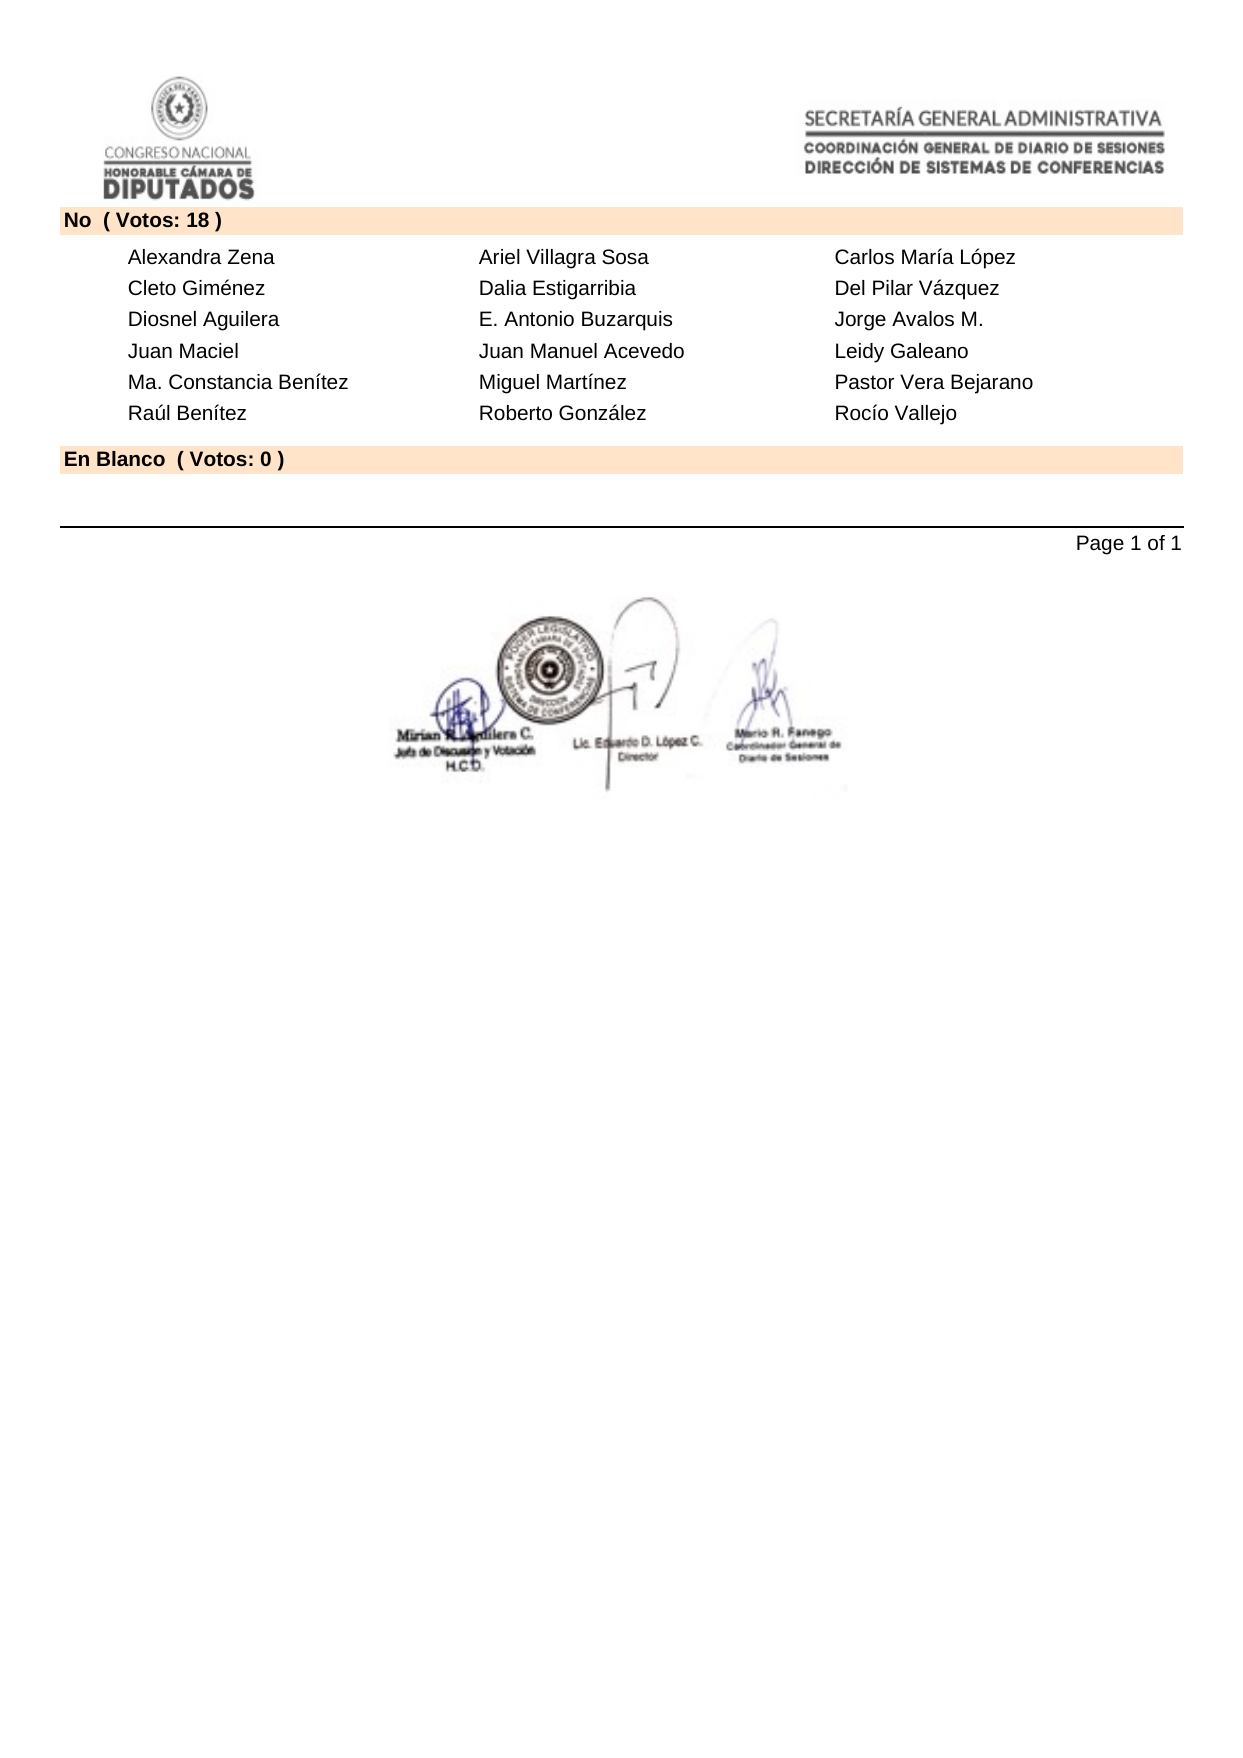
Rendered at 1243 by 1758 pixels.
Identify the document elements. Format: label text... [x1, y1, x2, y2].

table_cell [60, 474, 1183, 497]
table_cell [831, 497, 1168, 526]
table_cell Dalia Estigarribia [476, 275, 815, 303]
table_cell Carlos María López [831, 243, 1168, 272]
table_cell [462, 243, 476, 446]
table_cell [1184, 474, 1189, 497]
table_cell [815, 243, 831, 446]
table_cell [476, 429, 815, 446]
table_cell [60, 235, 1183, 243]
table_cell E. Antonio Buzarquis [476, 306, 815, 334]
table_cell Miguel Martínez [476, 369, 815, 397]
table_cell Raúl Benítez [125, 400, 462, 429]
table_cell Ariel Villagra Sosa [476, 243, 815, 272]
table_cell Juan Maciel [125, 338, 462, 366]
table_cell [1184, 338, 1189, 366]
table_cell Cleto Giménez [125, 275, 462, 303]
table_cell [1184, 243, 1189, 272]
table_cell [60, 530, 827, 564]
table_cell [1168, 243, 1183, 446]
table_cell Ma. Constancia Benítez [125, 369, 462, 397]
table_cell [1184, 446, 1189, 474]
table_cell [1184, 306, 1189, 334]
table_cell No ( Votos: 18 ) [60, 207, 1183, 235]
table_cell Leidy Galeano [831, 338, 1168, 366]
table_cell [60, 497, 124, 526]
table_cell [476, 497, 815, 526]
table_cell [462, 497, 476, 526]
table_cell [125, 497, 462, 526]
table_cell En Blanco ( Votos: 0 ) [60, 446, 1183, 474]
table_cell Del Pilar Vázquez [831, 275, 1168, 303]
table_cell [1184, 275, 1189, 303]
table_cell Roberto González [476, 400, 815, 429]
table_cell Juan Manuel Acevedo [476, 338, 815, 366]
table_cell [1184, 369, 1189, 397]
table_cell Page 1 of 1 [827, 530, 1183, 564]
table_cell [831, 429, 1168, 446]
table_cell Rocío Vallejo [831, 400, 1168, 429]
table_cell [1168, 497, 1183, 526]
table_cell [1184, 429, 1189, 446]
table_cell Diosnel Aguilera [125, 306, 462, 334]
table_cell Pastor Vera Bejarano [831, 369, 1168, 397]
table_cell [815, 497, 831, 526]
table_cell [1184, 235, 1189, 243]
table_cell [1184, 497, 1189, 526]
table_cell [1184, 207, 1189, 235]
table_cell Alexandra Zena [125, 243, 462, 272]
table_cell [1184, 530, 1189, 564]
table_cell [60, 243, 124, 446]
table_cell [1184, 400, 1189, 429]
table_cell Jorge Avalos M. [831, 306, 1168, 334]
table_cell [125, 429, 462, 446]
